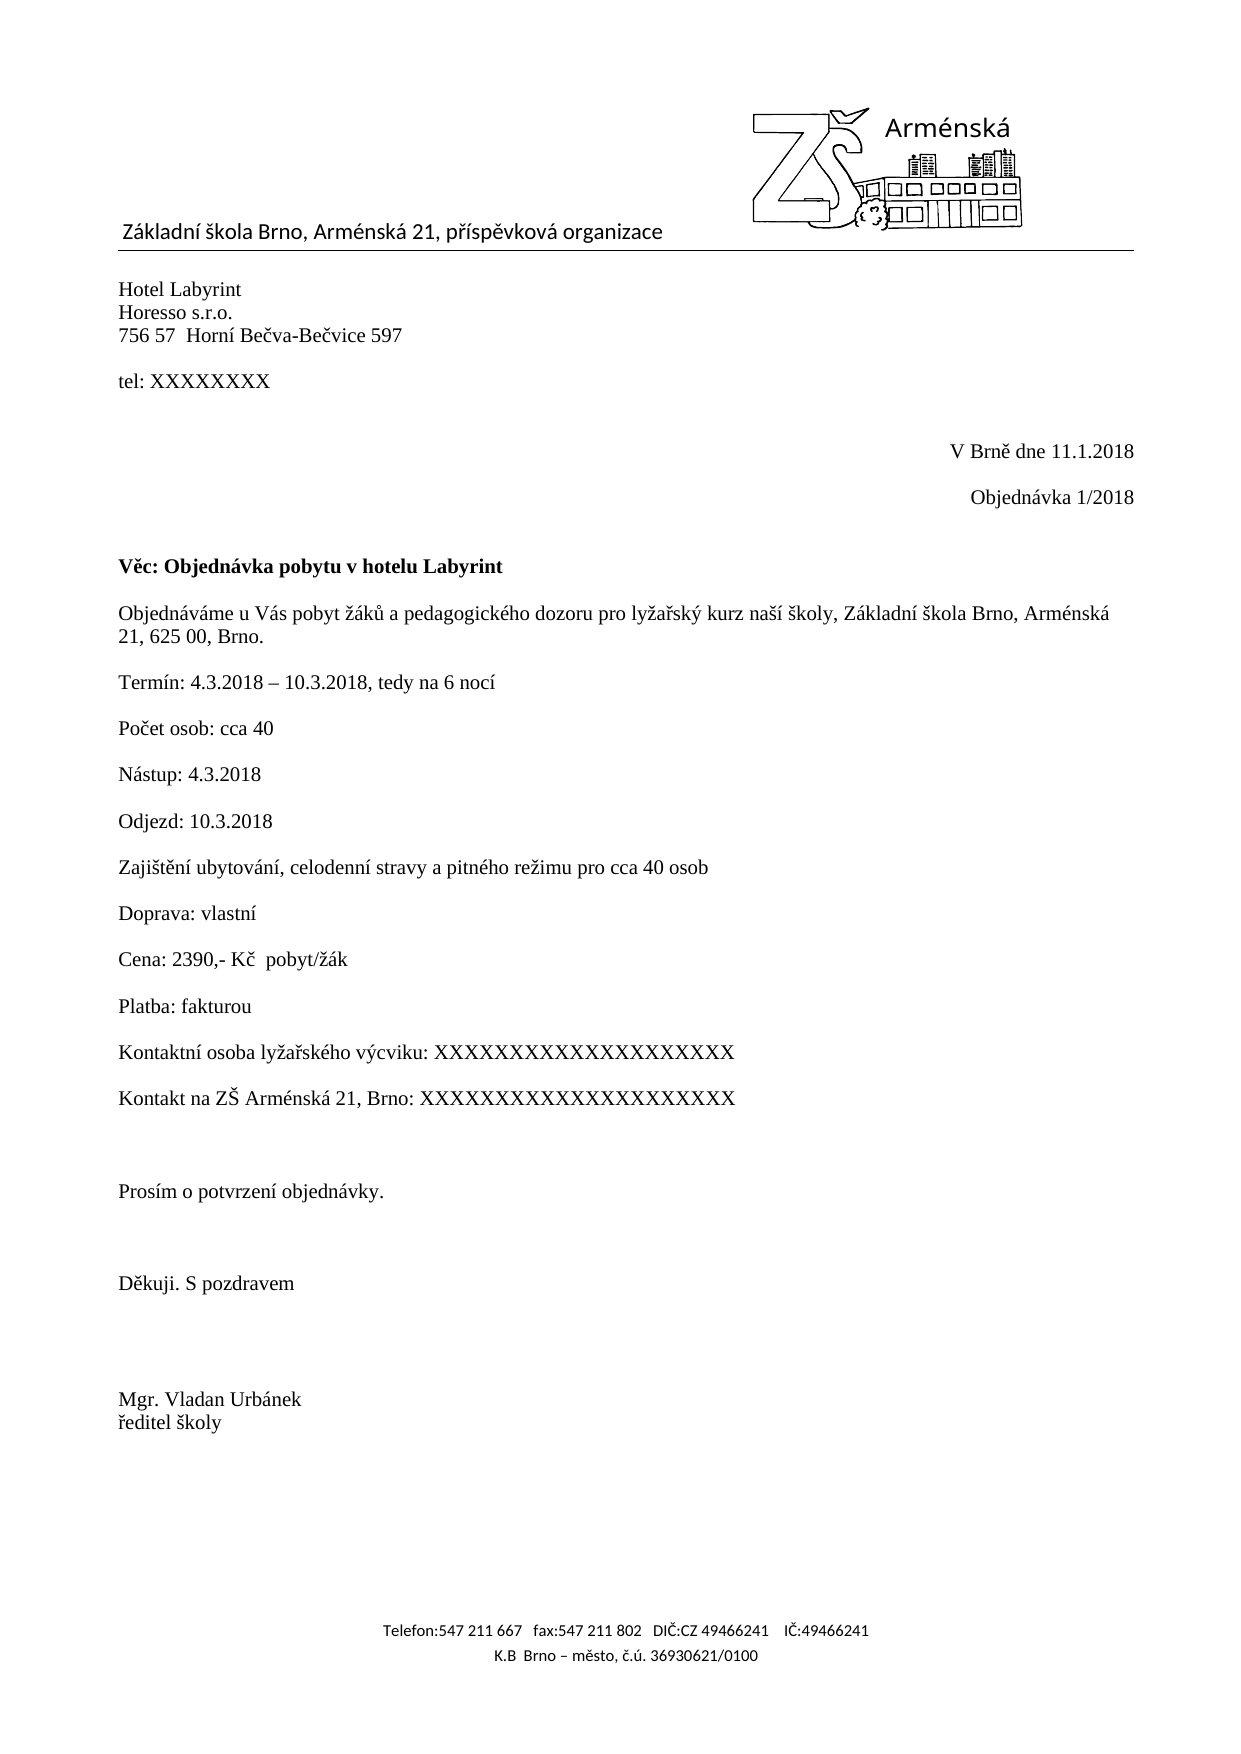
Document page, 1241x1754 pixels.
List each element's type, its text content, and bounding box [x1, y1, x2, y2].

text Zajištění ubytování, celodenní stravy a pitného režimu pro cca 40 osob [118, 856, 1134, 879]
text Termín: 4.3.2018 – 10.3.2018, tedy na 6 nocí [118, 671, 1134, 694]
text Platba: fakturou [118, 994, 1134, 1018]
text Odjezd: 10.3.2018 [118, 809, 1134, 833]
text Kontakt na ZŠ Arménská 21, Brno: XXXXXXXXXXXXXXXXXXXXX [118, 1087, 1134, 1110]
text 756 57 Horní Bečva-Bečvice 597 [118, 324, 1134, 347]
text Nástup: 4.3.2018 [118, 763, 1134, 786]
text Objednáváme u Vás pobyt žáků a pedagogického dozoru pro lyžařský kurz naší školy, Základní škola Brno, Arménská 21, 625 00, Brno. [118, 601, 1134, 648]
text ředitel školy [118, 1411, 1134, 1434]
text Hotel Labyrint [118, 278, 1134, 301]
text Kontaktní osoba lyžařského výcviku: XXXXXXXXXXXXXXXXXXXX [118, 1041, 1134, 1064]
text Horesso s.r.o. [118, 301, 1134, 324]
text Cena: 2390,- Kč pobyt/žák [118, 948, 1134, 971]
text Základní škola Brno, Arménská 21, příspěvková organizace [118, 88, 1134, 250]
text Prosím o potvrzení objednávky. [118, 1179, 1134, 1203]
text Doprava: vlastní [118, 902, 1134, 925]
text Objednávka 1/2018 [118, 486, 1134, 509]
text Děkuji. S pozdravem [118, 1272, 1134, 1295]
text V Brně dne 11.1.2018 [118, 439, 1134, 463]
text Počet osob: cca 40 [118, 717, 1134, 740]
text Mgr. Vladan Urbánek [118, 1388, 1134, 1411]
text tel: XXXXXXXX [118, 370, 1134, 393]
text Věc: Objednávka pobytu v hotelu Labyrint [118, 555, 1134, 578]
